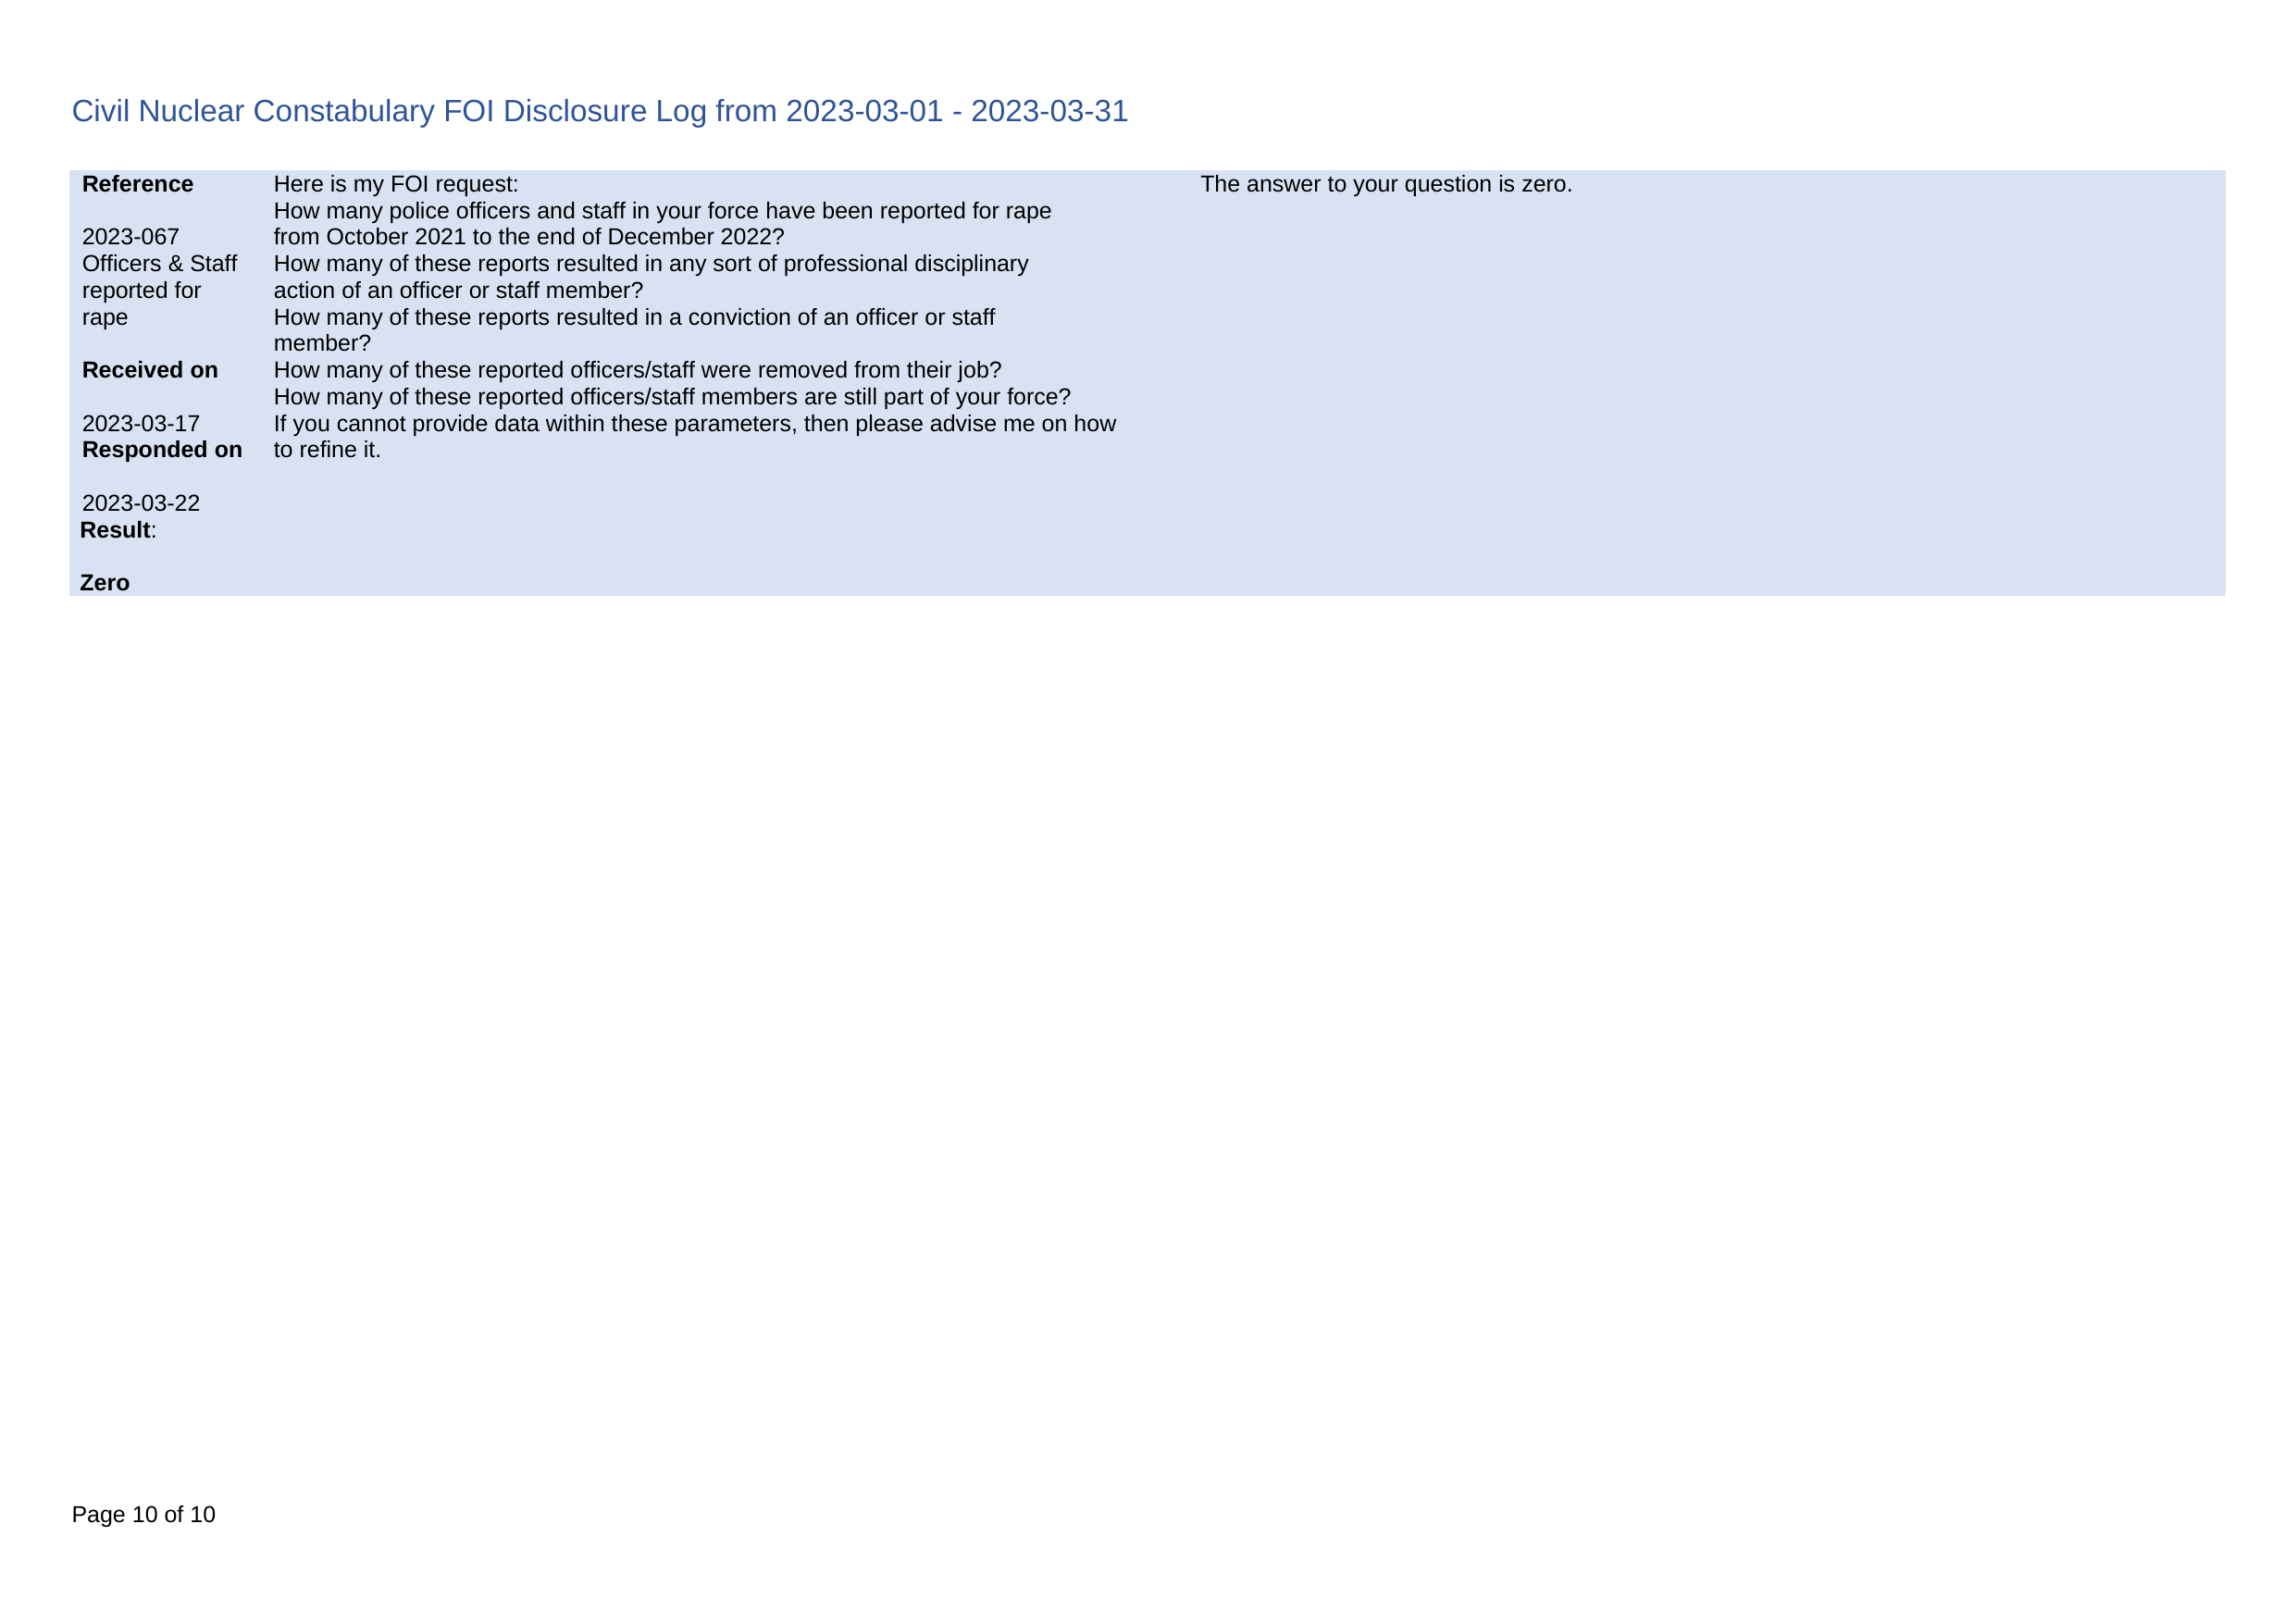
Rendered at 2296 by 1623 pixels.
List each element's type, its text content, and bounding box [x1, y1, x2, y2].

table_cell Reference 2023-067 Officers & Staff reported for rape Received on 2023-03-17 Responded on 2023-03-22 Result: Zero [69, 170, 261, 596]
table_cell Here is my FOI request: How many police officers and staff in your force have been reported for rape from October 2021 to the end of December 2022? How many of these reports resulted in any sort of professional disciplinary action of an officer or staff member? How many of these reports resulted in a conviction of an officer or staff member? How many of these reported officers/staff were removed from their job? How many of these reported officers/staff members are still part of your force? If you cannot provide data within these parameters, then please advise me on how to refine it. [261, 170, 1190, 596]
table_cell The answer to your question is zero. [1190, 170, 2226, 596]
